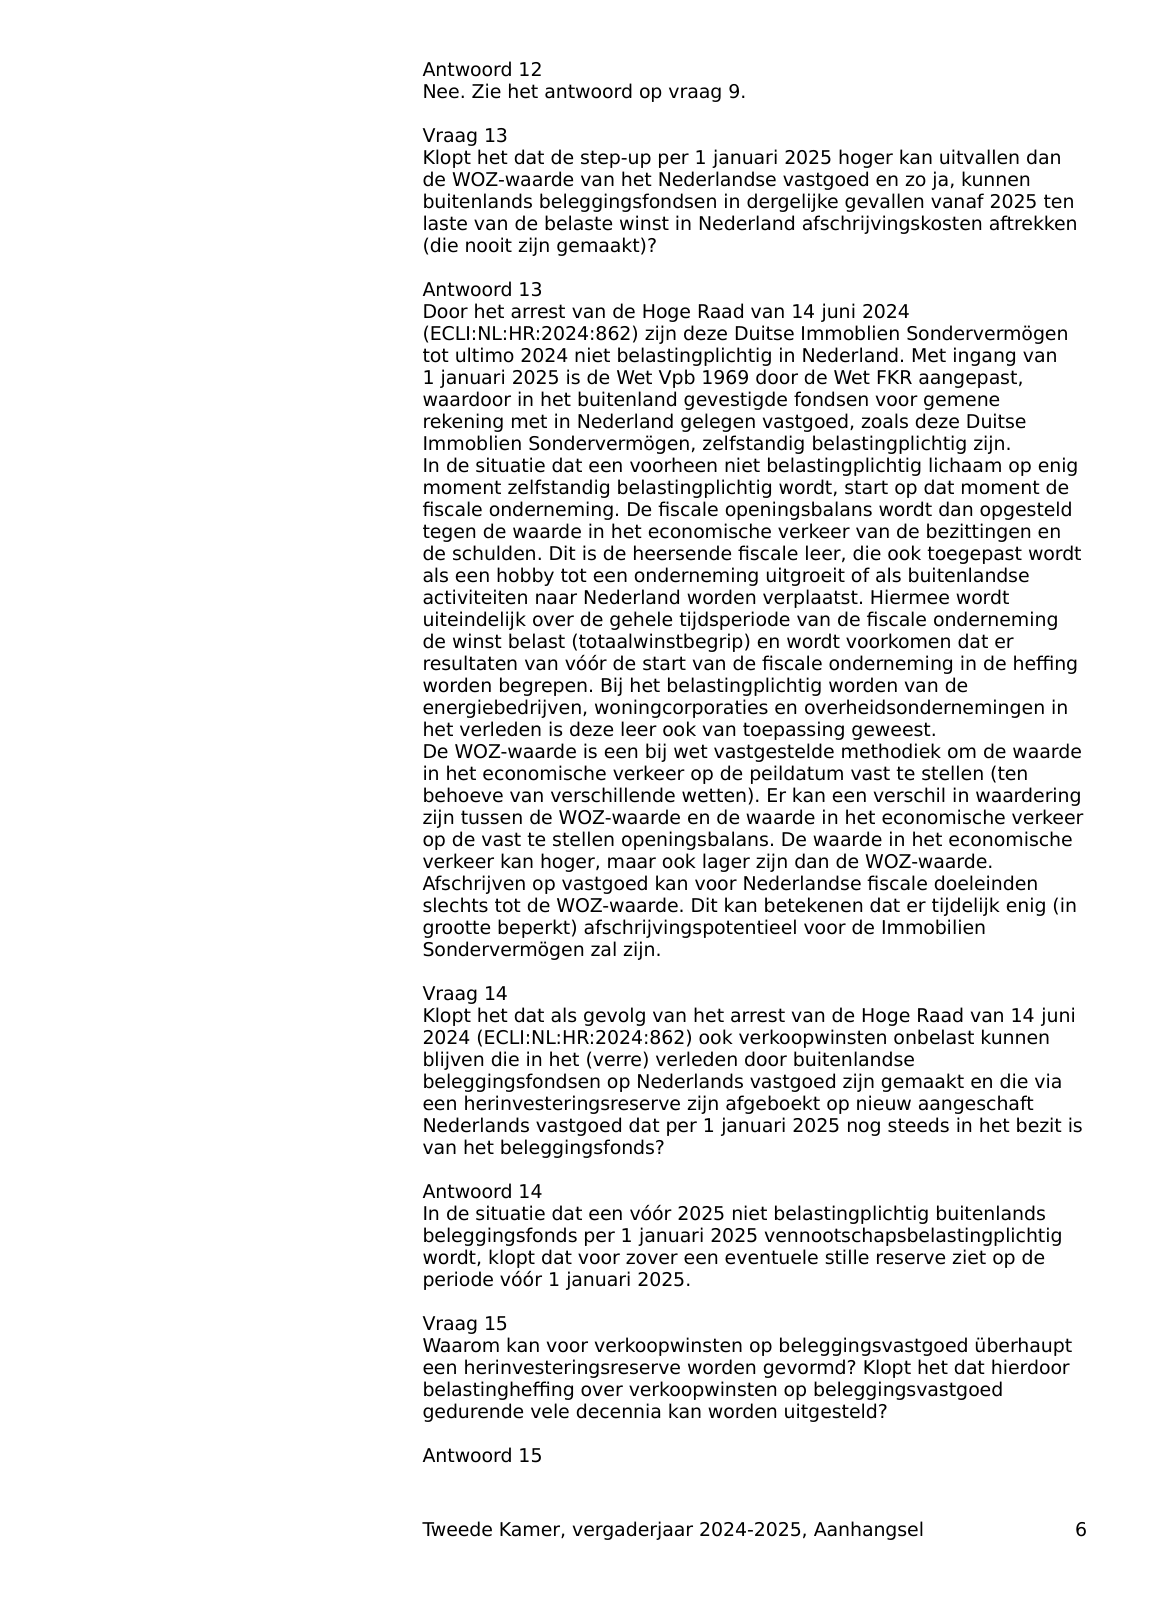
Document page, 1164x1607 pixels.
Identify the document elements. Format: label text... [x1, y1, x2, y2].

text Waarom kan voor verkoopwinsten op beleggingsvastgoed überhaupt een herinvesteringsreserve worden gevormd? Klopt het dat hierdoor belastingheffing over verkoopwinsten op beleggingsvastgoed gedurende vele decennia kan worden uitgesteld? [422, 1335, 1087, 1423]
text Vraag 15 [422, 1313, 1087, 1335]
text Vraag 14 [422, 983, 1087, 1005]
text Antwoord 14 [422, 1181, 1087, 1203]
text Klopt het dat als gevolg van het arrest van de Hoge Raad van 14 juni 2024 (ECLI:NL:HR:2024:862) ook verkoopwinsten onbelast kunnen blijven die in het (verre) verleden door buitenlandse beleggingsfondsen op Nederlands vastgoed zijn gemaakt en die via een herinvesteringsreserve zijn afgeboekt op nieuw aangeschaft Nederlands vastgoed dat per 1 januari 2025 nog steeds in het bezit is van het beleggingsfonds? [422, 1005, 1087, 1159]
text Antwoord 15 [422, 1445, 1087, 1467]
text Nee. Zie het antwoord op vraag 9. [422, 81, 1087, 103]
text Antwoord 12 [422, 59, 1087, 81]
text Antwoord 13 [422, 279, 1087, 301]
text In de situatie dat een vóór 2025 niet belastingplichtig buitenlands beleggingsfonds per 1 januari 2025 vennootschapsbelastingplichtig wordt, klopt dat voor zover een eventuele stille reserve ziet op de periode vóór 1 januari 2025. [422, 1203, 1087, 1291]
text Door het arrest van de Hoge Raad van 14 juni 2024 (ECLI:NL:HR:2024:862) zijn deze Duitse Immoblien Sondervermögen tot ultimo 2024 niet belastingplichtig in Nederland. Met ingang van 1 januari 2025 is de Wet Vpb 1969 door de Wet FKR aangepast, waardoor in het buitenland gevestigde fondsen voor gemene rekening met in Nederland gelegen vastgoed, zoals deze Duitse Immoblien Sondervermögen, zelfstandig belastingplichtig zijn. [422, 301, 1087, 455]
text De WOZ-waarde is een bij wet vastgestelde methodiek om de waarde in het economische verkeer op de peildatum vast te stellen (ten behoeve van verschillende wetten). Er kan een verschil in waardering zijn tussen de WOZ-waarde en de waarde in het economische verkeer op de vast te stellen openingsbalans. De waarde in het economische verkeer kan hoger, maar ook lager zijn dan de WOZ-waarde. Afschrijven op vastgoed kan voor Nederlandse fiscale doeleinden slechts tot de WOZ-waarde. Dit kan betekenen dat er tijdelijk enig (in grootte beperkt) afschrijvingspotentieel voor de Immobilien Sondervermögen zal zijn. [422, 741, 1087, 961]
text Klopt het dat de step-up per 1 januari 2025 hoger kan uitvallen dan de WOZ-waarde van het Nederlandse vastgoed en zo ja, kunnen buitenlands beleggingsfondsen in dergelijke gevallen vanaf 2025 ten laste van de belaste winst in Nederland afschrijvingskosten aftrekken (die nooit zijn gemaakt)? [422, 147, 1087, 257]
text In de situatie dat een voorheen niet belastingplichtig lichaam op enig moment zelfstandig belastingplichtig wordt, start op dat moment de fiscale onderneming. De fiscale openingsbalans wordt dan opgesteld tegen de waarde in het economische verkeer van de bezittingen en de schulden. Dit is de heersende fiscale leer, die ook toegepast wordt als een hobby tot een onderneming uitgroeit of als buitenlandse activiteiten naar Nederland worden verplaatst. Hiermee wordt uiteindelijk over de gehele tijdsperiode van de fiscale onderneming de winst belast (totaalwinstbegrip) en wordt voorkomen dat er resultaten van vóór de start van de fiscale onderneming in de heffing worden begrepen. Bij het belastingplichtig worden van de energiebedrijven, woningcorporaties en overheidsondernemingen in het verleden is deze leer ook van toepassing geweest. [422, 455, 1087, 741]
text Vraag 13 [422, 125, 1087, 147]
